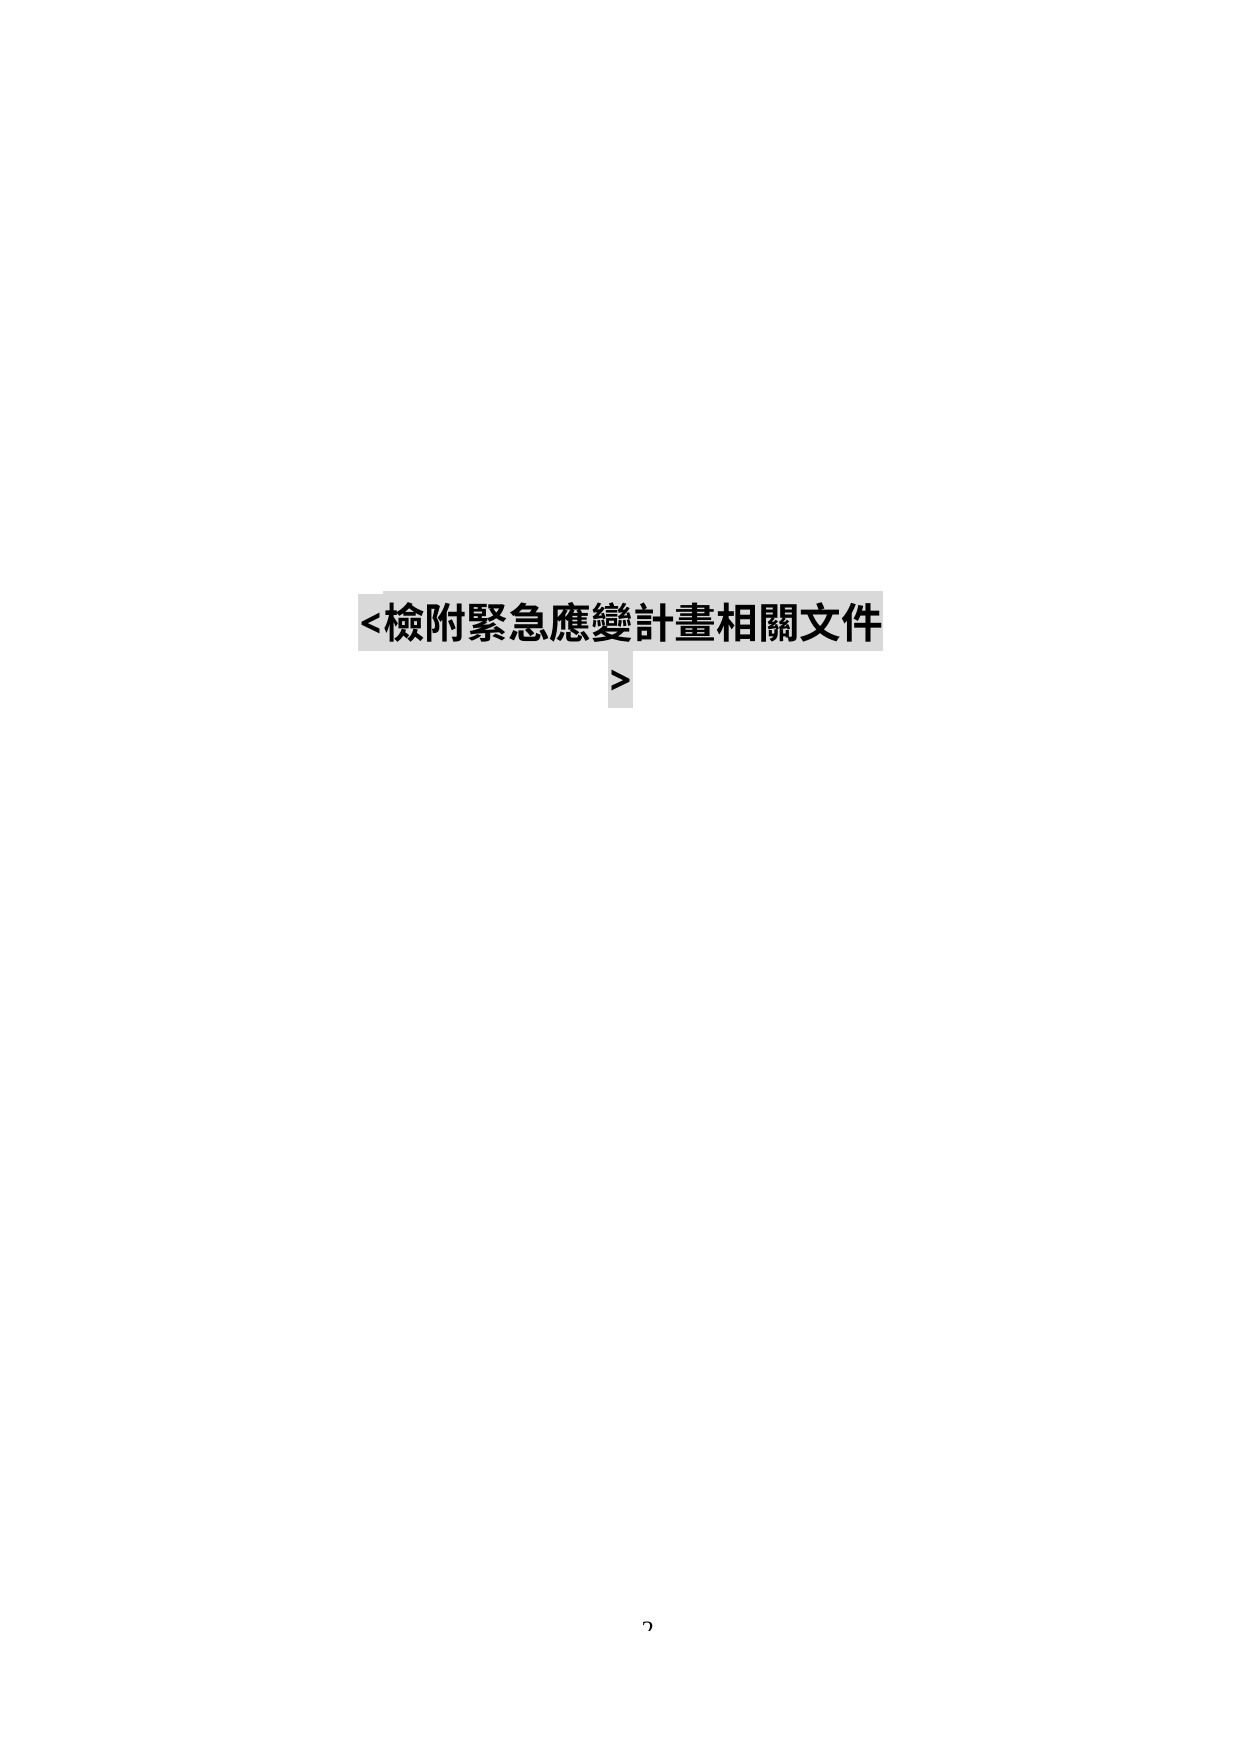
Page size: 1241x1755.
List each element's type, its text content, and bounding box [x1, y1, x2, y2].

subtitle <檢附緊急應變計畫相關文件> [347, 591, 894, 708]
